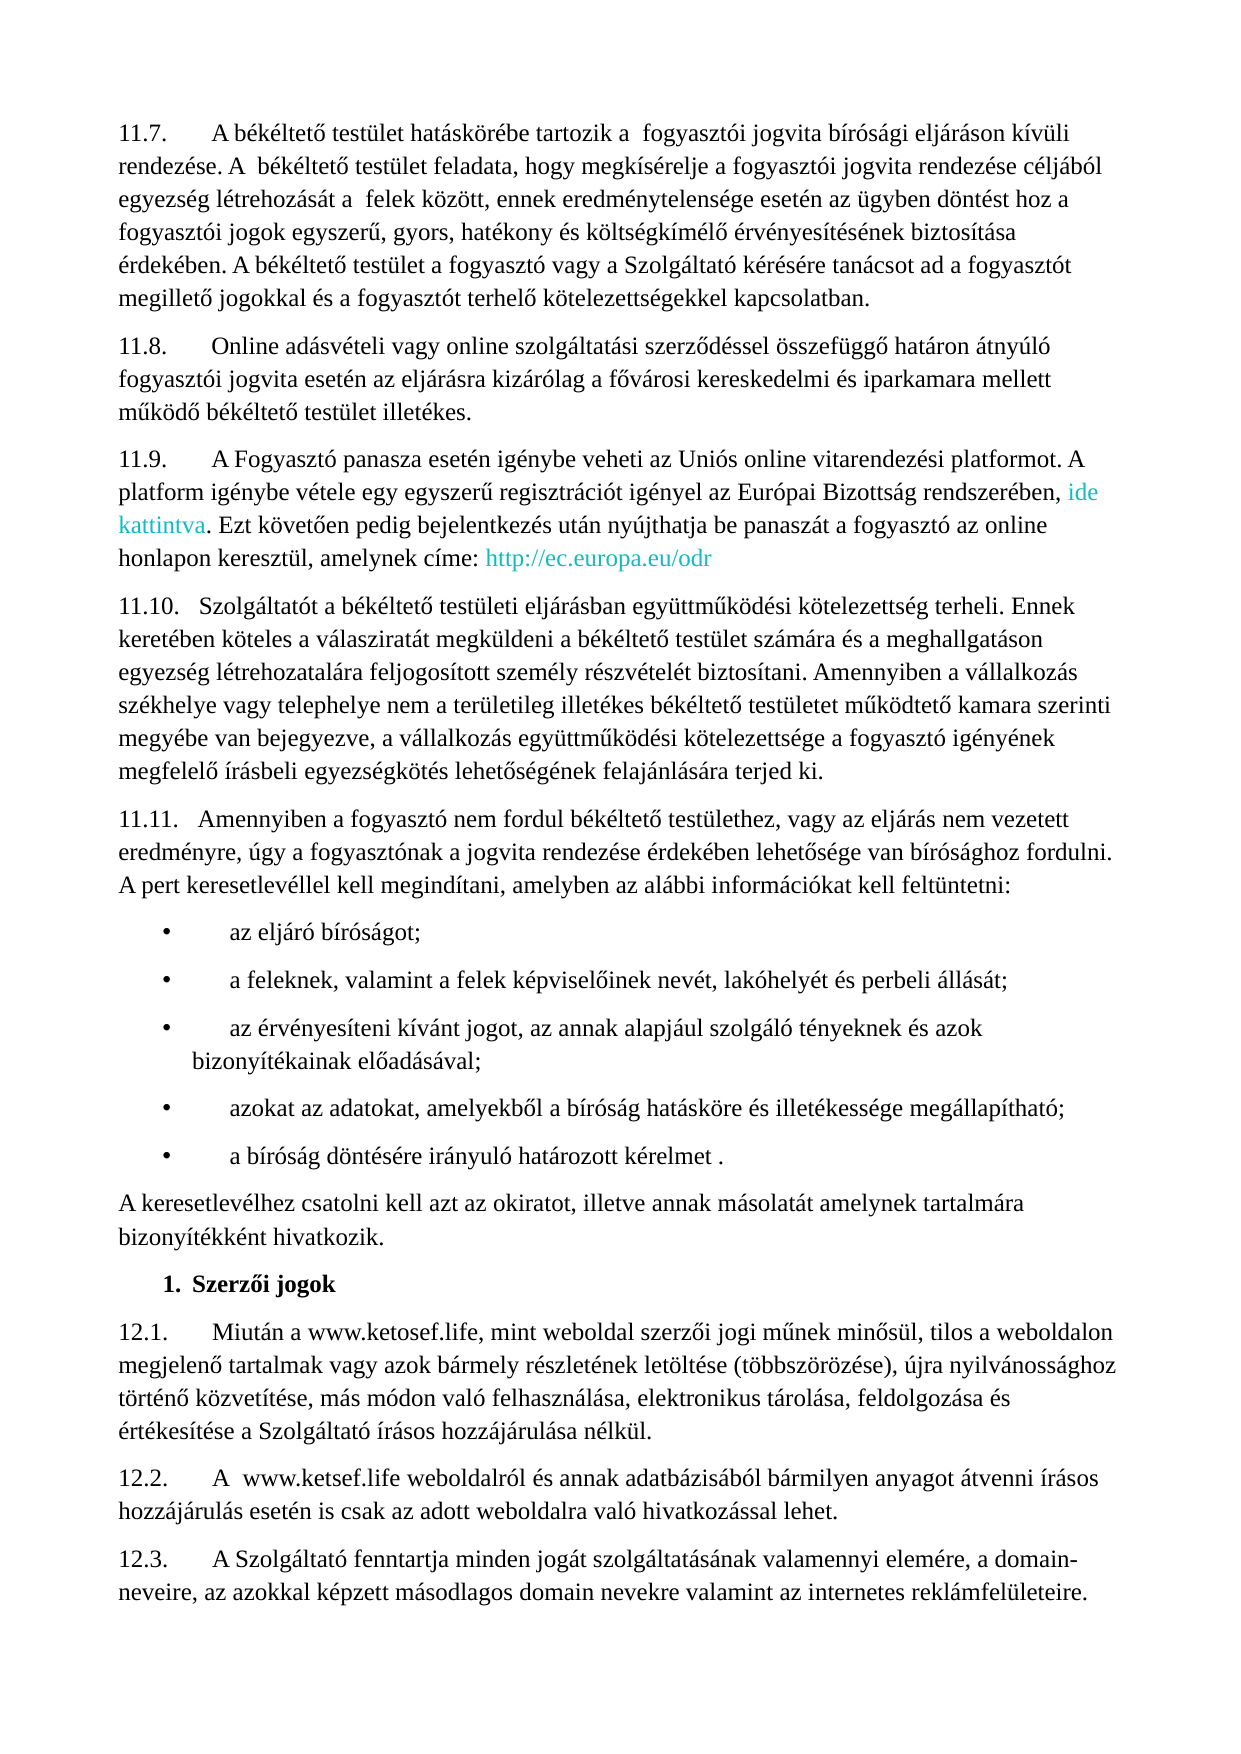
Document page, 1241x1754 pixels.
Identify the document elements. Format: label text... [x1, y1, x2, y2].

list a bíróság döntésére irányuló határozott kérelmet . [162, 1141, 1122, 1170]
text 12.1. Miután a www.ketosef.life, mint weboldal szerzői jogi műnek minősül, tilos a weboldalon megjelenő tartalmak vagy azok bármely részletének letöltése (többszörözése), újra nyilvánossághoz történő közvetítése, más módon való felhasználása, elektronikus tárolása, feldolgozása és értékesítése a Szolgáltató írásos hozzájárulása nélkül. [118, 1317, 1122, 1444]
list az eljáró bíróságot; [162, 917, 1122, 946]
list a feleknek, valamint a felek képviselőinek nevét, lakóhelyét és perbeli állását; [162, 965, 1122, 994]
list Szerzői jogok [162, 1269, 1122, 1298]
text 12.3. A Szolgáltató fenntartja minden jogát szolgáltatásának valamennyi elemére, a domain-neveire, az azokkal képzett másodlagos domain nevekre valamint az internetes reklámfelületeire. [118, 1544, 1122, 1606]
text 12.2. A www.ketsef.life weboldalról és annak adatbázisából bármilyen anyagot átvenni írásos hozzájárulás esetén is csak az adott weboldalra való hivatkozással lehet. [118, 1463, 1122, 1525]
text 11.11. Amennyiben a fogyasztó nem fordul békéltető testülethez, vagy az eljárás nem vezetett eredményre, úgy a fogyasztónak a jogvita rendezése érdekében lehetősége van bírósághoz fordulni. A pert keresetlevéllel kell megindítani, amelyben az alábbi információkat kell feltüntetni: [118, 804, 1122, 899]
text 11.8. Online adásvételi vagy online szolgáltatási szerződéssel összefüggő határon átnyúló fogyasztói jogvita esetén az eljárásra kizárólag a fővárosi kereskedelmi és iparkamara mellett működő békéltető testület illetékes. [118, 331, 1122, 426]
list az érvényesíteni kívánt jogot, az annak alapjául szolgáló tényeknek és azok bizonyítékainak előadásával; [162, 1013, 1122, 1074]
text 11.9. A Fogyasztó panasza esetén igénybe veheti az Uniós online vitarendezési platformot. A platform igénybe vétele egy egyszerű regisztrációt igényel az Európai Bizottság rendszerében, ide kattintva. Ezt követően pedig bejelentkezés után nyújthatja be panaszát a fogyasztó az online honlapon keresztül, amelynek címe: http://ec.europa.eu/odr [118, 444, 1122, 572]
list azokat az adatokat, amelyekből a bíróság hatásköre és illetékessége megállapítható; [162, 1093, 1122, 1122]
text A keresetlevélhez csatolni kell azt az okiratot, illetve annak másolatát amelynek tartalmára bizonyítékként hivatkozik. [118, 1188, 1122, 1250]
text 11.7. A békéltető testület hatáskörébe tartozik a fogyasztói jogvita bírósági eljáráson kívüli rendezése. A békéltető testület feladata, hogy megkísérelje a fogyasztói jogvita rendezése céljából egyezség létrehozását a felek között, ennek eredménytelensége esetén az ügyben döntést hoz a fogyasztói jogok egyszerű, gyors, hatékony és költségkímélő érvényesítésének biztosítása érdekében. A békéltető testület a fogyasztó vagy a Szolgáltató kérésére tanácsot ad a fogyasztót megillető jogokkal és a fogyasztót terhelő kötelezettségekkel kapcsolatban. [118, 118, 1122, 312]
text 11.10. Szolgáltatót a békéltető testületi eljárásban együttműködési kötelezettség terheli. Ennek keretében köteles a válasziratát megküldeni a békéltető testület számára és a meghallgatáson egyezség létrehozatalára feljogosított személy részvételét biztosítani. Amennyiben a vállalkozás székhelye vagy telephelye nem a területileg illetékes békéltető testületet működtető kamara szerinti megyébe van bejegyezve, a vállalkozás együttműködési kötelezettsége a fogyasztó igényének megfelelő írásbeli egyezségkötés lehetőségének felajánlására terjed ki. [118, 591, 1122, 785]
